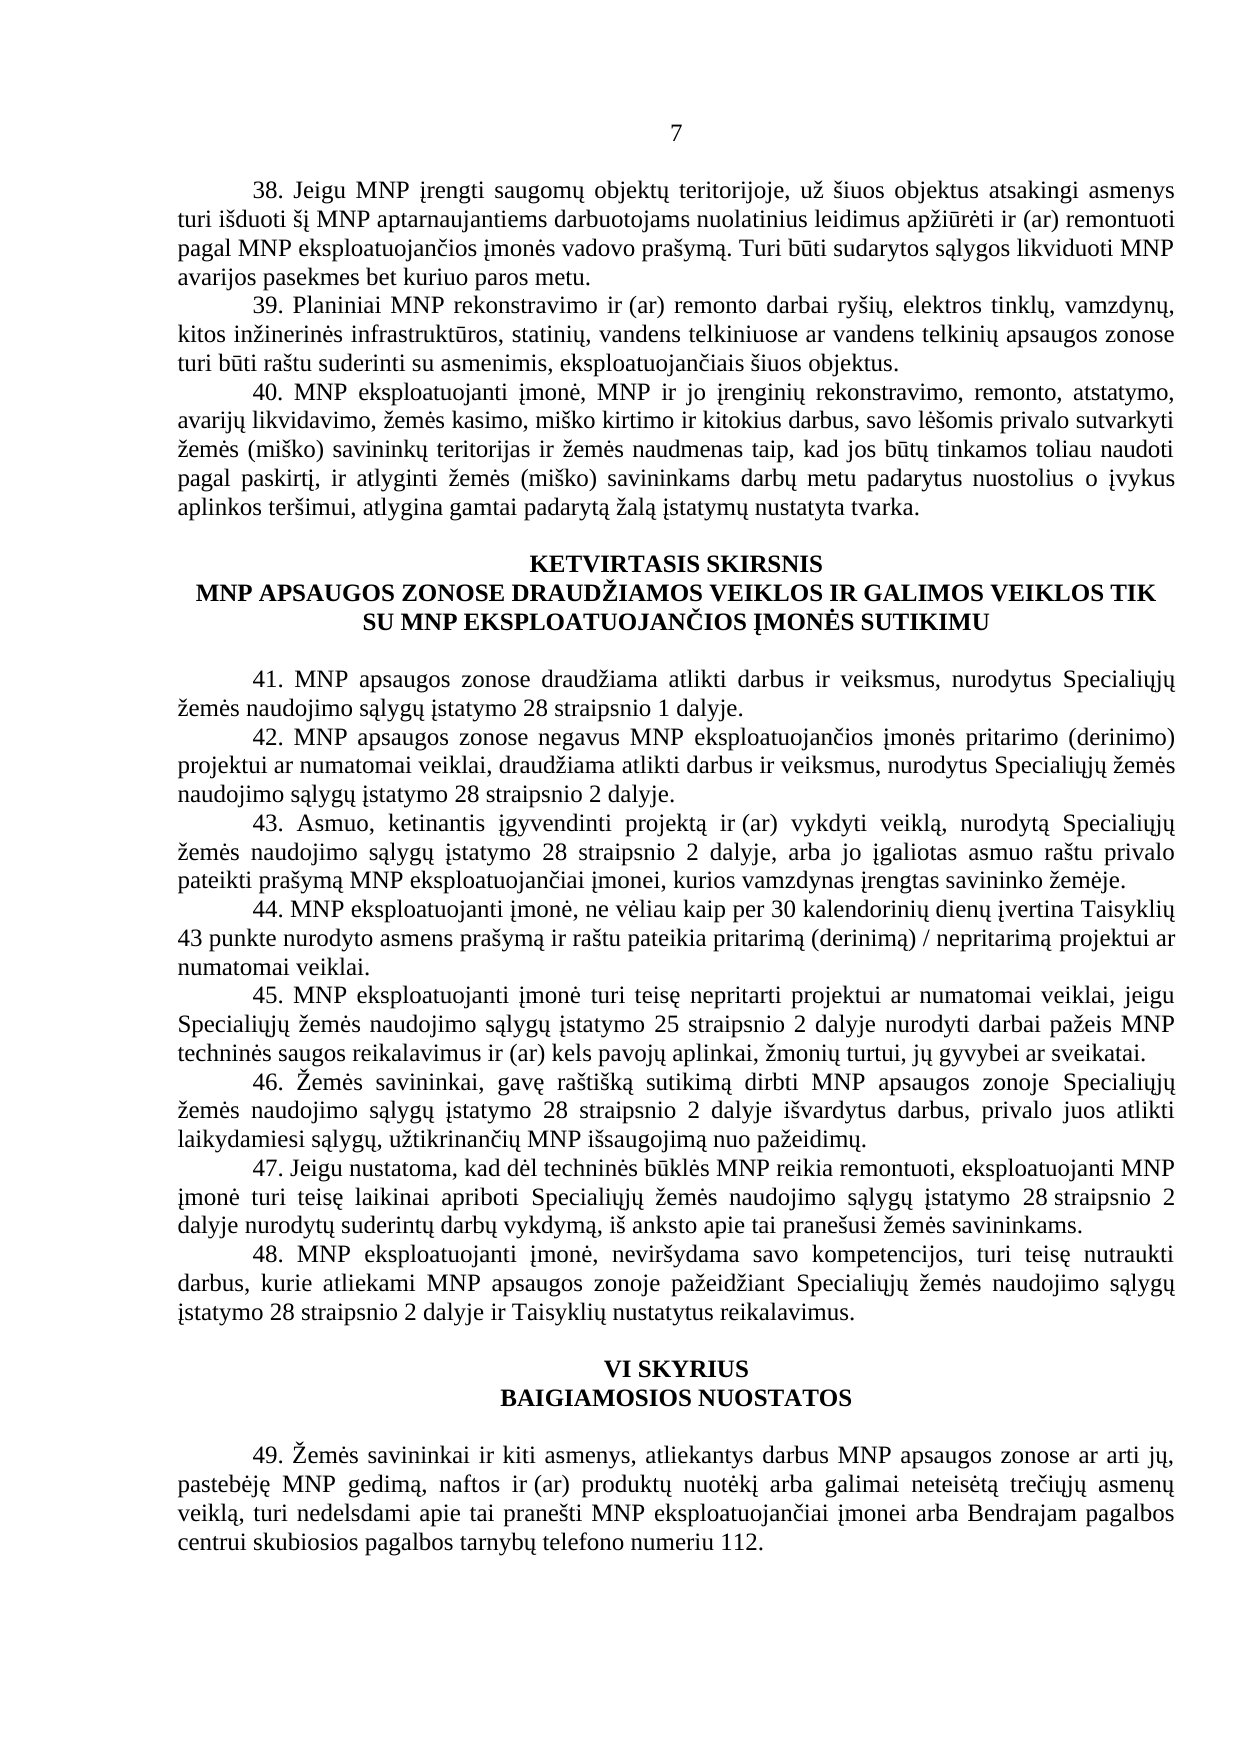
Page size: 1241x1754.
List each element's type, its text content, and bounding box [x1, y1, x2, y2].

text 40. MNP eksploatuojanti įmonė, MNP ir jo įrenginių rekonstravimo, remonto, atstatymo, avarijų likvidavimo, žemės kasimo, miško kirtimo ir kitokius darbus, savo lėšomis privalo sutvarkyti žemės (miško) savininkų teritorijas ir žemės naudmenas taip, kad jos būtų tinkamos toliau naudoti pagal paskirtį, ir atlyginti žemės (miško) savininkams darbų metu padarytus nuostolius o įvykus aplinkos teršimui, atlygina gamtai padarytą žalą įstatymų nustatyta tvarka. [177, 377, 1175, 521]
text 42. MNP apsaugos zonose negavus MNP eksploatuojančios įmonės pritarimo (derinimo) projektui ar numatomai veiklai, draudžiama atlikti darbus ir veiksmus, nurodytus Specialiųjų žemės naudojimo sąlygų įstatymo 28 straipsnio 2 dalyje. [177, 722, 1175, 808]
text KETVIRTASIS SKIRSNIS [177, 549, 1175, 578]
text 43. Asmuo, ketinantis įgyvendinti projektą ir (ar) vykdyti veiklą, nurodytą Specialiųjų žemės naudojimo sąlygų įstatymo 28 straipsnio 2 dalyje, arba jo įgaliotas asmuo raštu privalo pateikti prašymą MNP eksploatuojančiai įmonei, kurios vamzdynas įrengtas savininko žemėje. [177, 808, 1175, 894]
text 41. MNP apsaugos zonose draudžiama atlikti darbus ir veiksmus, nurodytus Specialiųjų žemės naudojimo sąlygų įstatymo 28 straipsnio 1 dalyje. [177, 664, 1175, 722]
text 46. Žemės savininkai, gavę raštišką sutikimą dirbti MNP apsaugos zonoje Specialiųjų žemės naudojimo sąlygų įstatymo 28 straipsnio 2 dalyje išvardytus darbus, privalo juos atlikti laikydamiesi sąlygų, užtikrinančių MNP išsaugojimą nuo pažeidimų. [177, 1067, 1175, 1153]
text VI SKYRIUS [177, 1354, 1175, 1383]
text 49. Žemės savininkai ir kiti asmenys, atliekantys darbus MNP apsaugos zonose ar arti jų, pastebėję MNP gedimą, naftos ir (ar) produktų nuotėkį arba galimai neteisėtą trečiųjų asmenų veiklą, turi nedelsdami apie tai pranešti MNP eksploatuojančiai įmonei arba Bendrajam pagalbos centrui skubiosios pagalbos tarnybų telefono numeriu 112. [177, 1441, 1175, 1556]
text 45. MNP eksploatuojanti įmonė turi teisę nepritarti projektui ar numatomai veiklai, jeigu Specialiųjų žemės naudojimo sąlygų įstatymo 25 straipsnio 2 dalyje nurodyti darbai pažeis MNP techninės saugos reikalavimus ir (ar) kels pavojų aplinkai, žmonių turtui, jų gyvybei ar sveikatai. [177, 981, 1175, 1067]
text BAIGIAMOSIOS NUOSTATOS [177, 1383, 1175, 1412]
text 47. Jeigu nustatoma, kad dėl techninės būklės MNP reikia remontuoti, eksploatuojanti MNP įmonė turi teisę laikinai apriboti Specialiųjų žemės naudojimo sąlygų įstatymo 28 straipsnio 2 dalyje nurodytų suderintų darbų vykdymą, iš anksto apie tai pranešusi žemės savininkams. [177, 1153, 1175, 1239]
text 38. Jeigu MNP įrengti saugomų objektų teritorijoje, už šiuos objektus atsakingi asmenys turi išduoti šį MNP aptarnaujantiems darbuotojams nuolatinius leidimus apžiūrėti ir (ar) remontuoti pagal MNP eksploatuojančios įmonės vadovo prašymą. Turi būti sudarytos sąlygos likviduoti MNP avarijos pasekmes bet kuriuo paros metu. [177, 176, 1175, 291]
text 39. Planiniai MNP rekonstravimo ir (ar) remonto darbai ryšių, elektros tinklų, vamzdynų, kitos inžinerinės infrastruktūros, statinių, vandens telkiniuose ar vandens telkinių apsaugos zonose turi būti raštu suderinti su asmenimis, eksploatuojančiais šiuos objektus. [177, 291, 1175, 377]
text MNP APSAUGOS ZONOSE DRAUDŽIAMOS VEIKLOS ir galimos veiklos tik su MNP eksploatuojančios įmonės sutikimu [177, 578, 1175, 636]
text 48. MNP eksploatuojanti įmonė, neviršydama savo kompetencijos, turi teisę nutraukti darbus, kurie atliekami MNP apsaugos zonoje pažeidžiant Specialiųjų žemės naudojimo sąlygų įstatymo 28 straipsnio 2 dalyje ir Taisyklių nustatytus reikalavimus. [177, 1239, 1175, 1326]
text 44. MNP eksploatuojanti įmonė, ne vėliau kaip per 30 kalendorinių dienų įvertina Taisyklių 43 punkte nurodyto asmens prašymą ir raštu pateikia pritarimą (derinimą) / nepritarimą projektui ar numatomai veiklai. [177, 894, 1175, 981]
